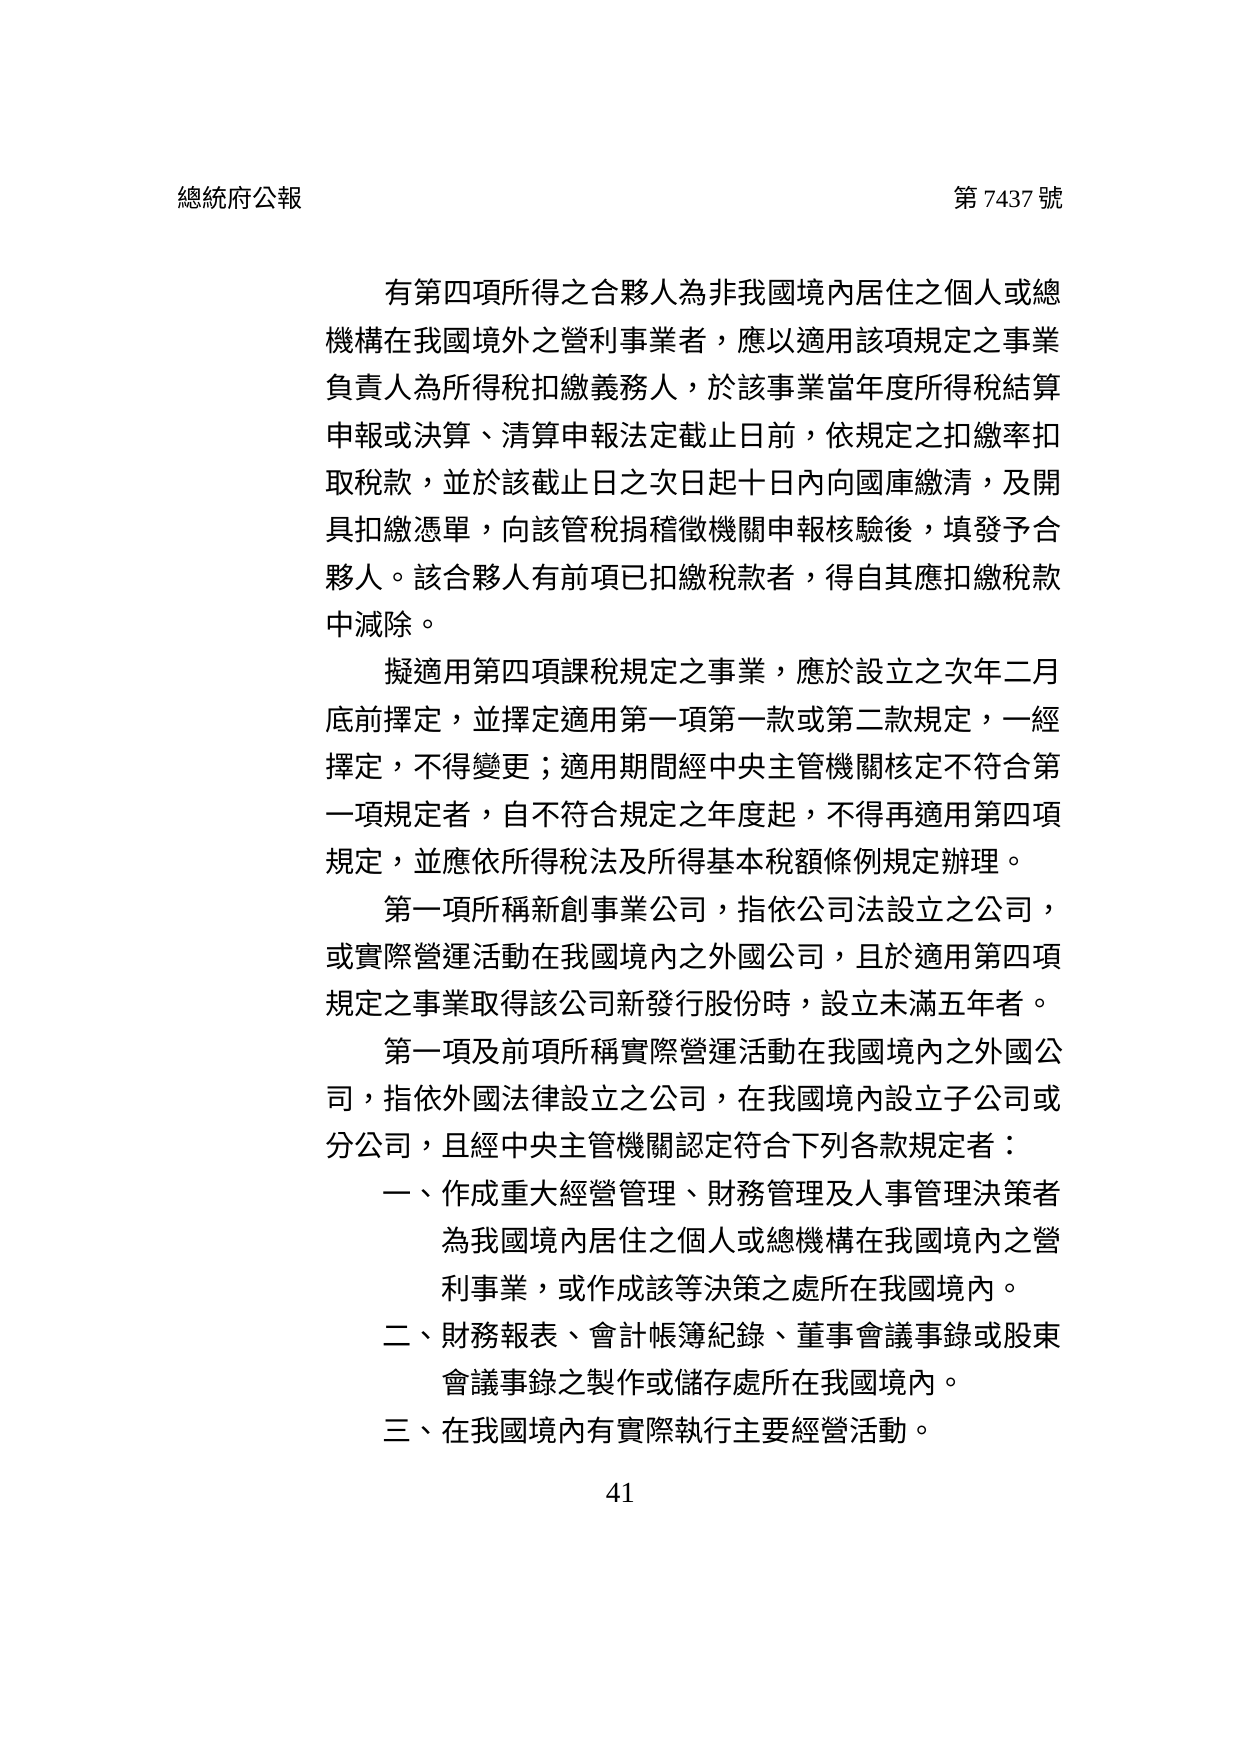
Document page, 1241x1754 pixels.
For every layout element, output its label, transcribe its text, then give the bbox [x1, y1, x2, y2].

text 三、 在我國境內有實際執行主要經營活動。 [382, 1403, 1063, 1451]
text 有第四項所得之合夥人為非我國境內居住之個人或總機構在我國境外之營利事業者，應以適用該項規定之事業負責人為所得稅扣繳義務人，於該事業當年度所得稅結算申報或決算、清算申報法定截止日前，依規定之扣繳率扣取稅款，並於該截止日之次日起十日內向國庫繳清，及開具扣繳憑單，向該管稅捐稽徵機關申報核驗後，填發予合夥人。該合夥人有前項已扣繳稅款者，得自其應扣繳稅款中減除。 [325, 266, 1063, 645]
text 擬適用第四項課稅規定之事業，應於設立之次年二月底前擇定，並擇定適用第一項第一款或第二款規定，一經擇定，不得變更；適用期間經中央主管機關核定不符合第一項規定者，自不符合規定之年度起，不得再適用第四項規定，並應依所得稅法及所得基本稅額條例規定辦理。 [325, 645, 1063, 882]
text 一、 作成重大經營管理、財務管理及人事管理決策者為我國境內居住之個人或總機構在我國境內之營利事業，或作成該等決策之處所在我國境內。 [382, 1166, 1063, 1308]
text 二、 財務報表、會計帳簿紀錄、董事會議事錄或股東會議事錄之製作或儲存處所在我國境內。 [382, 1308, 1063, 1403]
text 第一項所稱新創事業公司，指依公司法設立之公司，或實際營運活動在我國境內之外國公司，且於適用第四項規定之事業取得該公司新發行股份時，設立未滿五年者。 [325, 882, 1063, 1024]
text 第一項及前項所稱實際營運活動在我國境內之外國公司，指依外國法律設立之公司，在我國境內設立子公司或分公司，且經中央主管機關認定符合下列各款規定者： [325, 1024, 1063, 1166]
